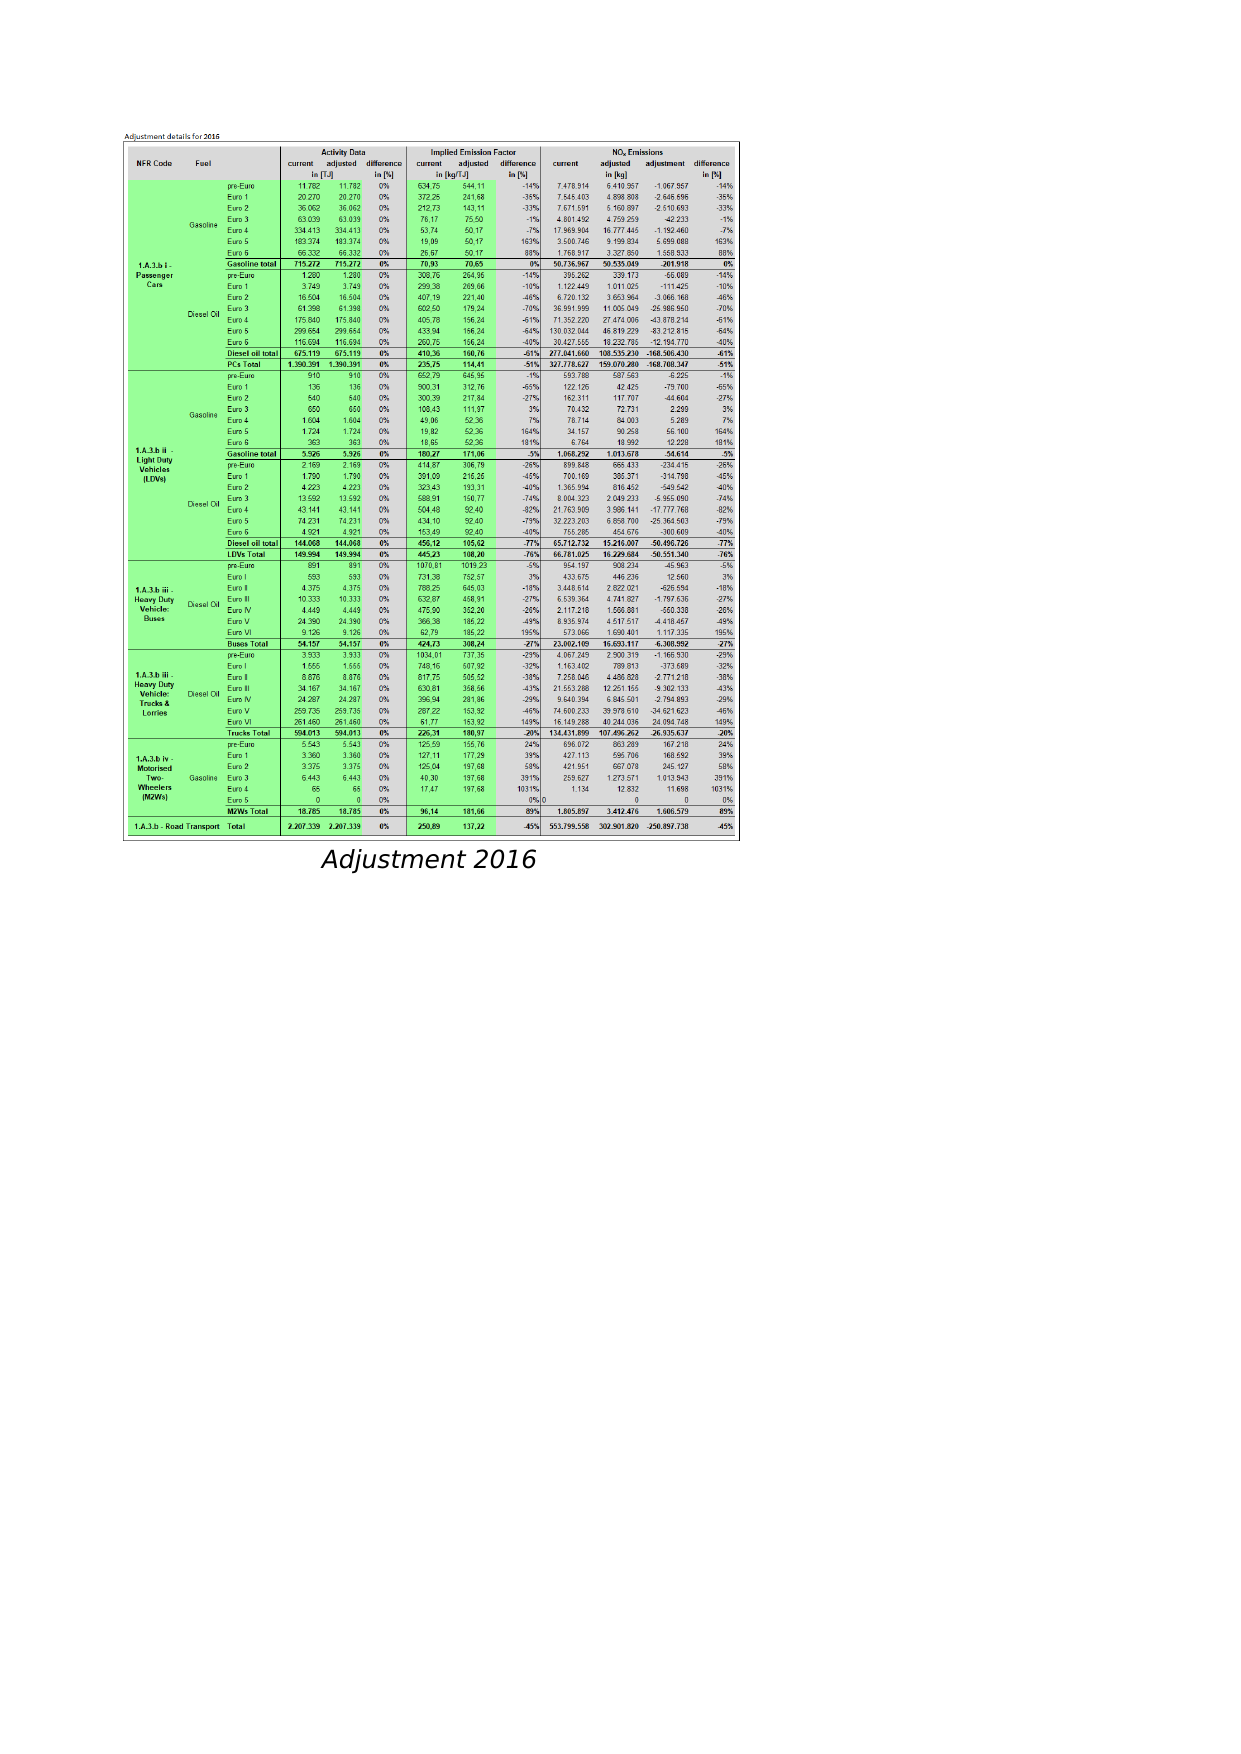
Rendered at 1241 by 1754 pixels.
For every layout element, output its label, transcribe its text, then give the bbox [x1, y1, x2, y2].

picture [118, 130, 744, 846]
text Adjustment 2016 [118, 846, 743, 874]
